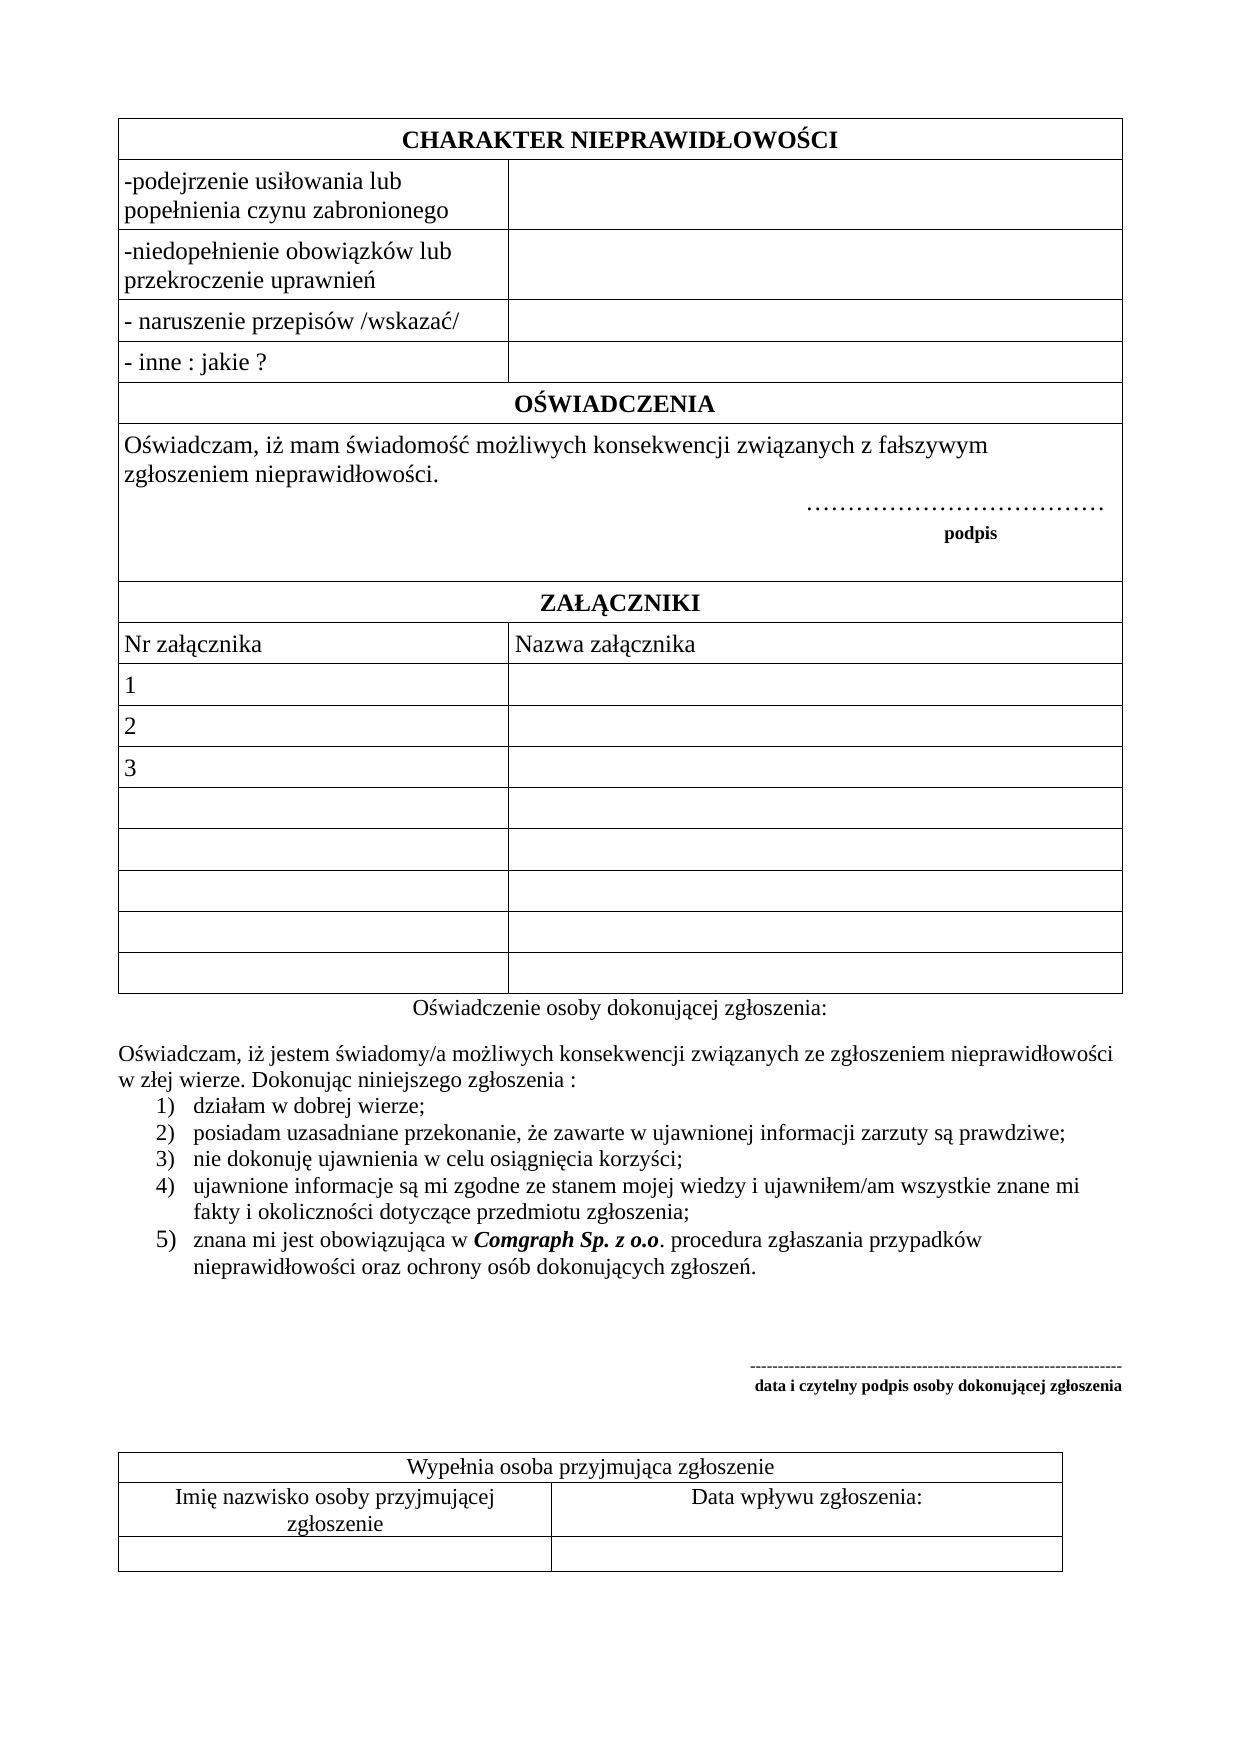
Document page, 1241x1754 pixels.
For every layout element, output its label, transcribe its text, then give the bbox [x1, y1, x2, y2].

table_cell [509, 230, 1122, 299]
table_cell [509, 160, 1122, 229]
table_cell 1 [119, 664, 508, 704]
table_header Wypełnia osoba przyjmująca zgłoszenie [119, 1453, 1062, 1482]
table_cell OŚWIADCZENIA [119, 383, 1122, 423]
list działam w dobrej wierze; [156, 1093, 1122, 1119]
table_cell [119, 871, 508, 911]
table_cell [509, 871, 1122, 911]
list nie dokonuję ujawnienia w celu osiągnięcia korzyści; [156, 1145, 1122, 1172]
table_cell - inne : jakie ? [119, 342, 508, 382]
list posiadam uzasadniane przekonanie, że zawarte w ujawnionej informacji zarzuty są prawdziwe; [156, 1119, 1122, 1145]
table_cell Nr załącznika [119, 623, 508, 663]
table_cell [509, 912, 1122, 952]
table_cell [509, 706, 1122, 746]
table_cell [509, 953, 1122, 993]
table_cell [509, 747, 1122, 787]
table_cell [119, 953, 508, 993]
table_cell [119, 912, 508, 952]
list znana mi jest obowiązująca w Comgraph Sp. z o.o. procedura zgłaszania przypadków nieprawidłowości oraz ochrony osób dokonujących zgłoszeń. [156, 1224, 1122, 1279]
table_cell CHARAKTER NIEPRAWIDŁOWOŚCI [119, 119, 1122, 159]
table_cell Data wpływu zgłoszenia: [552, 1483, 1062, 1536]
table_cell [509, 788, 1122, 828]
list ujawnione informacje są mi zgodne ze stanem mojej wiedzy i ujawniłem/am wszystkie znane mi fakty i okoliczności dotyczące przedmiotu zgłoszenia; [156, 1172, 1122, 1224]
text Oświadczam, iż jestem świadomy/a możliwych konsekwencji związanych ze zgłoszeniem nieprawidłowości w złej wierze. Dokonując niniejszego zgłoszenia : [118, 1040, 1122, 1093]
table_cell [119, 788, 508, 828]
text data i czytelny podpis osoby dokonującej zgłoszenia [118, 1375, 1122, 1394]
table_cell Oświadczam, iż mam świadomość możliwych konsekwencji związanych z fałszywym zgłoszeniem nieprawidłowości. ……………………………… podpis [119, 424, 1122, 581]
table_cell Imię nazwisko osoby przyjmującej zgłoszenie [119, 1483, 551, 1536]
table_cell Nazwa załącznika [509, 623, 1122, 663]
table_cell - naruszenie przepisów /wskazać/ [119, 300, 508, 341]
table_cell [119, 1537, 551, 1571]
table_cell [509, 300, 1122, 341]
table_cell [509, 829, 1122, 869]
table_cell [509, 664, 1122, 704]
table_cell -podejrzenie usiłowania lub popełnienia czynu zabronionego [119, 160, 508, 229]
table_cell 3 [119, 747, 508, 787]
table_cell [119, 829, 508, 869]
table_cell 2 [119, 706, 508, 746]
text ------------------------------------------------------------------- [118, 1356, 1122, 1375]
table_cell -niedopełnienie obowiązków lub przekroczenie uprawnień [119, 230, 508, 299]
table_cell [552, 1537, 1062, 1571]
table_cell ZAŁĄCZNIKI [119, 582, 1122, 622]
text Oświadczenie osoby dokonującej zgłoszenia: [118, 994, 1122, 1021]
table_cell [509, 342, 1122, 382]
